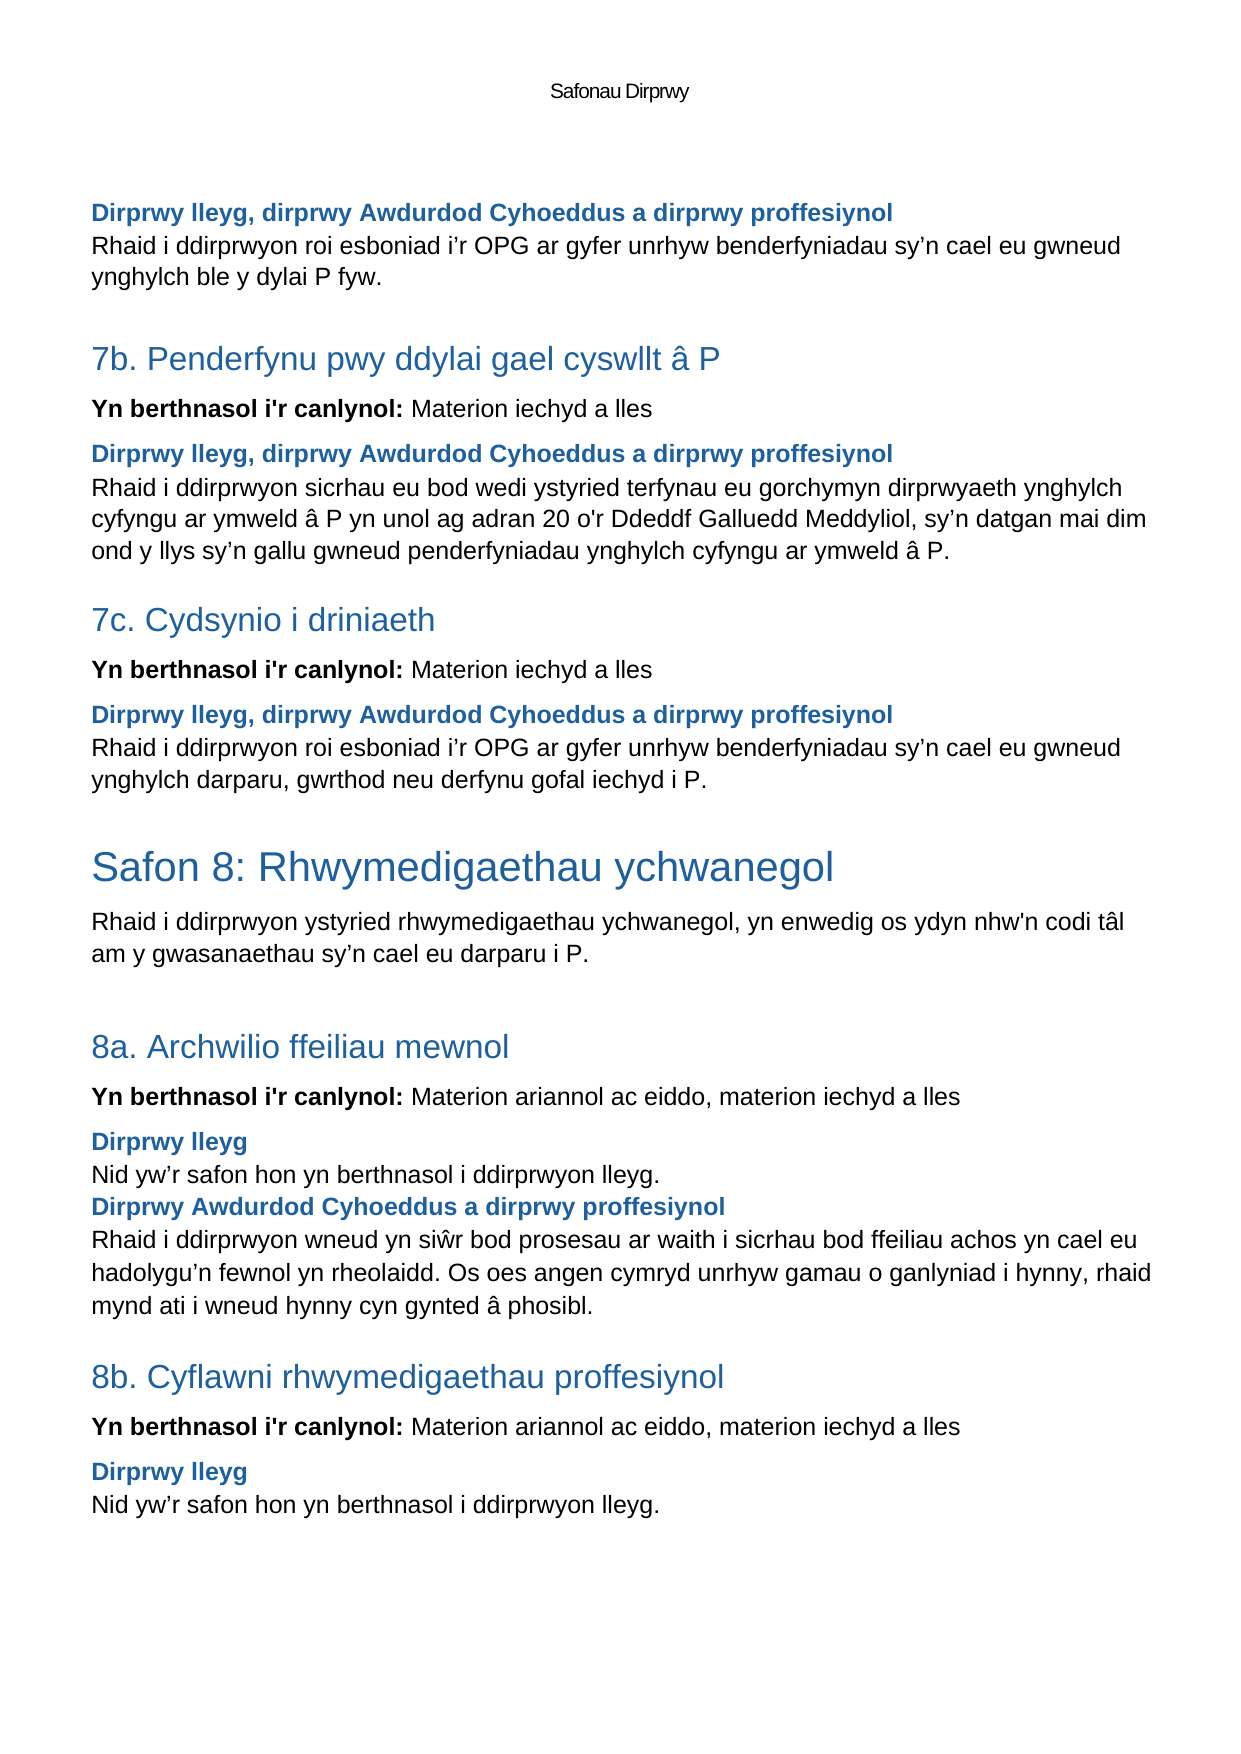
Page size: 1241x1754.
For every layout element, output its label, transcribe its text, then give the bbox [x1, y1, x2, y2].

text Yn berthnasol i'r canlynol: Materion ariannol ac eiddo, materion iechyd a lles [91, 1412, 1154, 1440]
text Nid yw’r safon hon yn berthnasol i ddirprwyon lleyg. [91, 1160, 1154, 1189]
text Rhaid i ddirprwyon roi esboniad i’r OPG ar gyfer unrhyw benderfyniadau sy’n cael eu gwneud ynghylch darparu, gwrthod neu derfynu gofal iechyd i P. [91, 733, 1154, 794]
text Nid yw’r safon hon yn berthnasol i ddirprwyon lleyg. [91, 1490, 1154, 1519]
subtitle 8a. Archwilio ffeiliau mewnol [91, 1027, 1154, 1065]
text Rhaid i ddirprwyon wneud yn siŵr bod prosesau ar waith i sicrhau bod ffeiliau achos yn cael eu hadolygu’n fewnol yn rheolaidd. Os oes angen cymryd unrhyw gamau o ganlyniad i hynny, rhaid mynd ati i wneud hynny cyn gynted â phosibl. [91, 1225, 1154, 1319]
subtitle Dirprwy lleyg, dirprwy Awdurdod Cyhoeddus a dirprwy proffesiynol [91, 700, 1154, 729]
subtitle Dirprwy lleyg, dirprwy Awdurdod Cyhoeddus a dirprwy proffesiynol [91, 198, 1154, 226]
text Yn berthnasol i'r canlynol: Materion iechyd a lles [91, 394, 1154, 423]
subtitle Dirprwy lleyg, dirprwy Awdurdod Cyhoeddus a dirprwy proffesiynol [91, 439, 1154, 468]
subtitle 7b. Penderfynu pwy ddylai gael cyswllt â P [91, 339, 1154, 378]
text Rhaid i ddirprwyon sicrhau eu bod wedi ystyried terfynau eu gorchymyn dirprwyaeth ynghylch cyfyngu ar ymweld â P yn unol ag adran 20 o'r Ddeddf Galluedd Meddyliol, sy’n datgan mai dim ond y llys sy’n gallu gwneud penderfyniadau ynghylch cyfyngu ar ymweld â P. [91, 472, 1154, 564]
text Yn berthnasol i'r canlynol: Materion ariannol ac eiddo, materion iechyd a lles [91, 1082, 1154, 1110]
subtitle Safon 8: Rhwymedigaethau ychwanegol [91, 842, 1154, 890]
subtitle Dirprwy lleyg [91, 1457, 1154, 1486]
subtitle 7c. Cydsynio i driniaeth [91, 600, 1154, 639]
text Rhaid i ddirprwyon roi esboniad i’r OPG ar gyfer unrhyw benderfyniadau sy’n cael eu gwneud ynghylch ble y dylai P fyw. [91, 231, 1154, 291]
text Yn berthnasol i'r canlynol: Materion iechyd a lles [91, 655, 1154, 684]
text Rhaid i ddirprwyon ystyried rhwymedigaethau ychwanegol, yn enwedig os ydyn nhw'n codi tâl am y gwasanaethau sy’n cael eu darparu i P. [91, 907, 1154, 968]
subtitle Dirprwy lleyg [91, 1127, 1154, 1156]
subtitle 8b. Cyflawni rhwymedigaethau proffesiynol [91, 1357, 1154, 1395]
subtitle Dirprwy Awdurdod Cyhoeddus a dirprwy proffesiynol [91, 1192, 1154, 1221]
